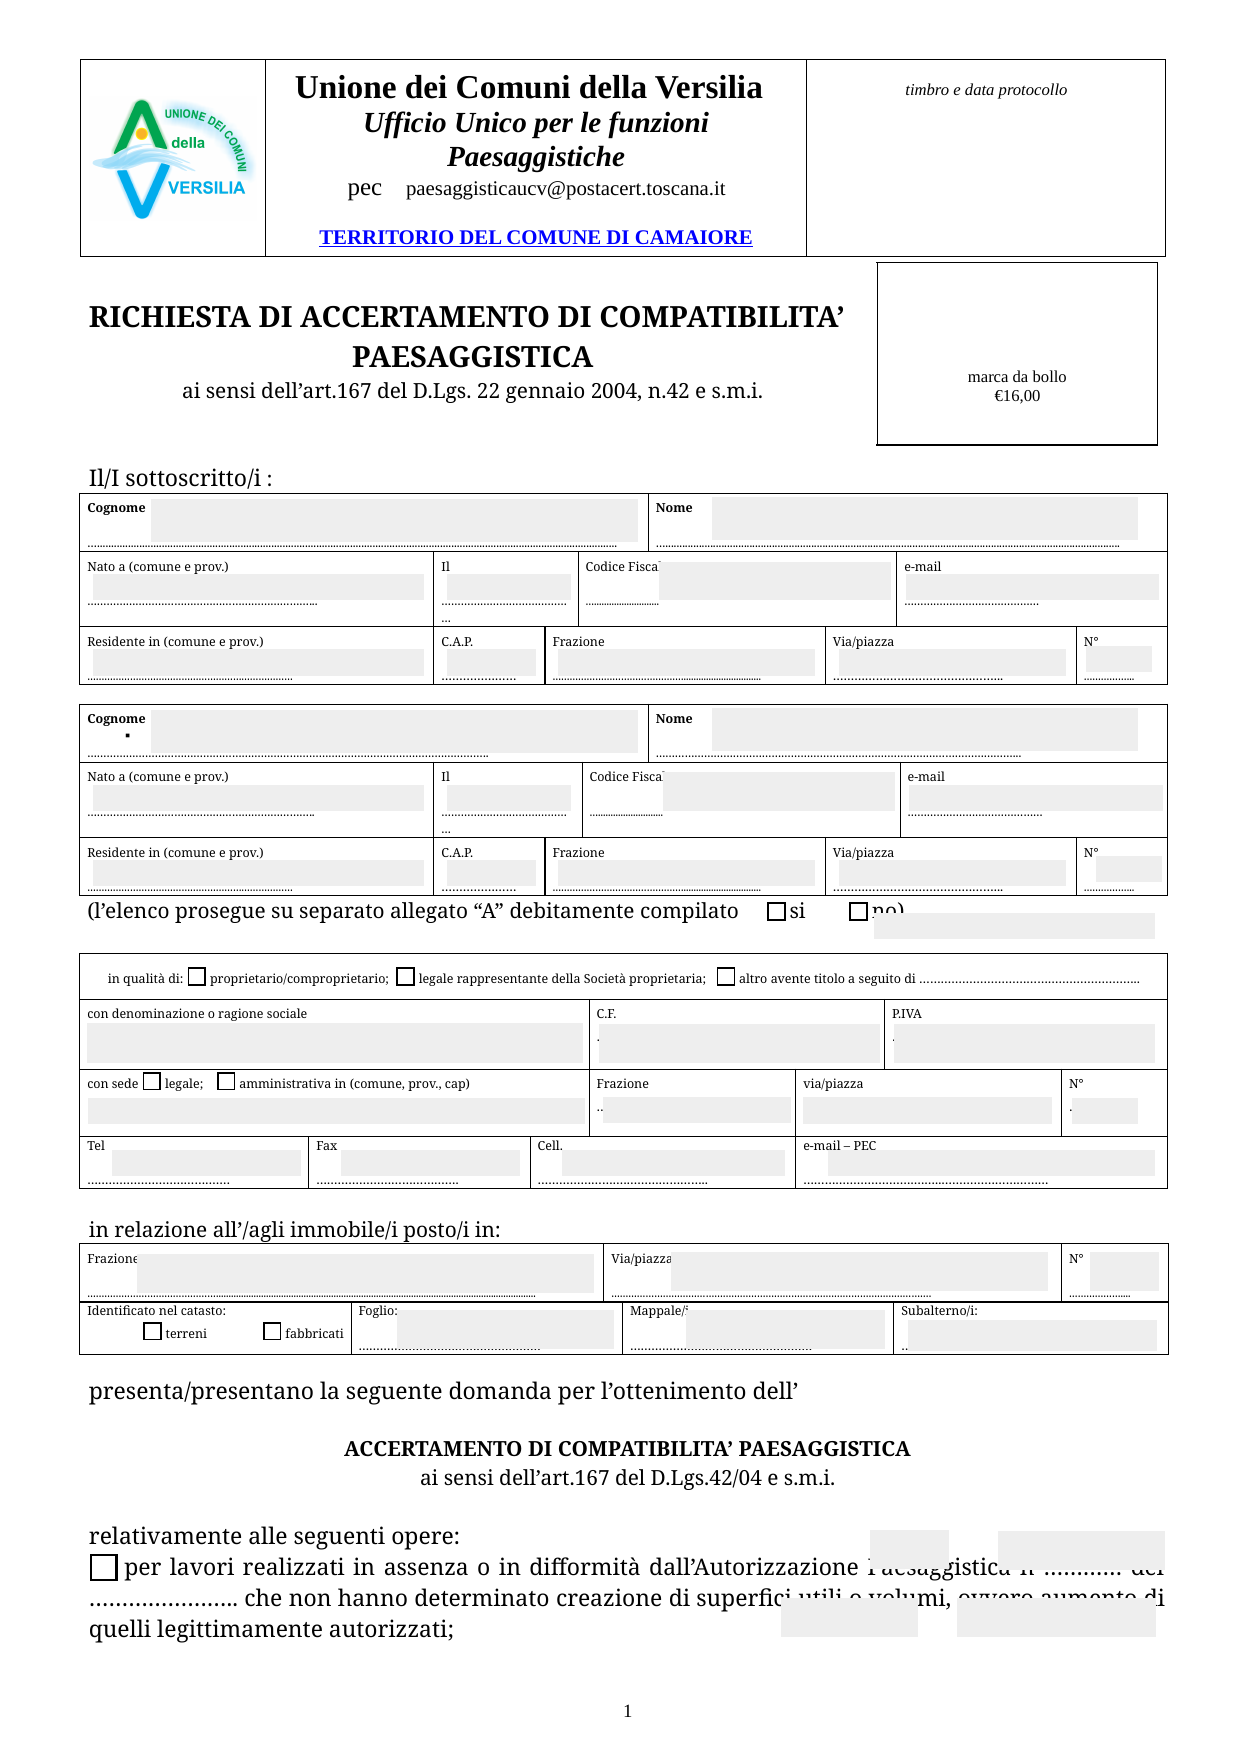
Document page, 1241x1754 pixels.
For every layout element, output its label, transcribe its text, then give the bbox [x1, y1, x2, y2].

table_header Cognome …......................................................................................................................................................................................... [80, 494, 648, 551]
text RICHIESTA DI ACCERTAMENTO DI COMPATIBILITA’ [89, 297, 876, 336]
list presenta/presentano la seguente domanda per l’ottenimento dell’ [89, 1375, 1166, 1406]
table_cell Foglio: …………………………………………… [352, 1303, 622, 1354]
table_cell e-mail – PEC ………………………….……..………………………… [796, 1137, 1167, 1188]
table_cell Via/piazza ………………………………………... [826, 627, 1076, 684]
table_header Unione dei Comuni della Versilia Ufficio Unico per le funzioni Paesaggistiche pec paesaggisticaucv@postacert.toscana.it TERRITORIO DEL COMUNE DI CAMAIORE [266, 60, 806, 256]
table_cell Cognome …………………………………………………………………………………………………………….. [80, 705, 648, 762]
text marca da bollo [893, 367, 1141, 386]
table_header Nome ….................................................................................................................................................................. [649, 494, 1167, 551]
table_cell Nato a (comune e prov.) …………………………………………………………….. [80, 763, 433, 837]
table_cell [80, 685, 648, 703]
table_cell Residente in (comune e prov.) ……………………………………………………………… [80, 627, 433, 684]
text per lavori realizzati in assenza o in difformità dall’Autorizzazione Paesaggistica n°………… del ………………….. che non hanno determinato creazione di superfici utili o volumi, ovvero aumento di quelli legittimamente autorizzati; [89, 1551, 1166, 1645]
table_cell Il …………………………………… [434, 763, 582, 837]
table_cell Subalterno/i: …………………………………………… [894, 1303, 1168, 1354]
table_cell in qualità di: proprietario/comproprietario; legale rappresentante della Società proprietaria; altro avente titolo a seguito di …………………………………………………….. [80, 954, 1167, 999]
table_cell Nato a (comune e prov.) ……………………………………………………………... [80, 552, 433, 626]
table_cell Nome …………………………………………………………………………………………………... [649, 705, 1167, 762]
list in relazione all’/agli immobile/i posto/i in: [89, 1215, 1166, 1243]
table_cell P.IVA …………………………………………… [885, 1000, 1167, 1068]
table_cell C.A.P. ………………… [434, 627, 544, 684]
subtitle Il/I sottoscritto/i : [89, 461, 1166, 493]
table_cell Frazione ……………………………….. [590, 1070, 795, 1136]
table_cell N° ……………... [1077, 838, 1167, 895]
picture [89, 96, 257, 221]
table_header Frazione ………………………………………................................................................................................................................ [80, 1244, 603, 1301]
table_cell Codice Fiscale ….......................... [583, 763, 900, 837]
list ai sensi dell’art.167 del D.Lgs.42/04 e s.m.i. [89, 1463, 1166, 1491]
table_cell con sede legale; amministrativa in (comune, prov., cap) ……………………………………………………………….………………………………. [80, 1070, 589, 1136]
table_header timbro e data protocollo [807, 60, 1165, 256]
table_cell Mappale/i …………………………………………… [623, 1303, 893, 1354]
table_cell N° …………… [1062, 1070, 1167, 1136]
subtitle PAESAGGISTICA [89, 336, 856, 376]
table_cell con denominazione o ragione sociale …………………………………………………………………………………………. [80, 1000, 589, 1068]
table_cell Via/piazza ………………………………………... [826, 838, 1076, 895]
table_cell e-mail …………………………………… [901, 763, 1167, 837]
table_cell Codice Fiscale ….......................... [579, 552, 896, 626]
table_cell Tel …………………………………. [80, 1137, 308, 1188]
table_cell C.A.P. ………………… [434, 838, 544, 895]
table_header N° ……………….... [1062, 1244, 1168, 1301]
table_cell Il …………………………………… [434, 552, 578, 626]
table_cell (l’elenco prosegue su separato allegato “A” debitamente compilato si no) [80, 896, 1168, 953]
table_cell via/piazza …………………………………………….… [796, 1070, 1061, 1136]
table_cell Fax …………………………………. [309, 1137, 530, 1188]
table_cell N° ……………... [1077, 627, 1167, 684]
table_cell Frazione ………………………………………................................ [546, 838, 825, 895]
table_cell e-mail …………………………………… [897, 552, 1167, 626]
table_cell Residente in (comune e prov.) ……………………………………………………………… [80, 838, 433, 895]
table_header Via/piazza …………………………………………………………………………………………………. [604, 1244, 1061, 1301]
table_cell C.F. ……………………………………...… [590, 1000, 884, 1068]
table_header [81, 60, 265, 256]
list ACCERTAMENTO DI COMPATIBILITA’ PAESAGGISTICA [89, 1434, 1166, 1463]
table_cell Cell. …………………….………………….. [531, 1137, 795, 1188]
text relativamente alle seguenti opere: [89, 1520, 1166, 1551]
table_cell [648, 685, 1168, 703]
table_cell Frazione ………………………………………................................ [546, 627, 825, 684]
text €16,00 [893, 386, 1141, 405]
text ai sensi dell’art.167 del D.Lgs. 22 gennaio 2004, n.42 e s.m.i. [89, 376, 856, 404]
table_cell Identificato nel catasto: terreni fabbricati [80, 1303, 351, 1354]
